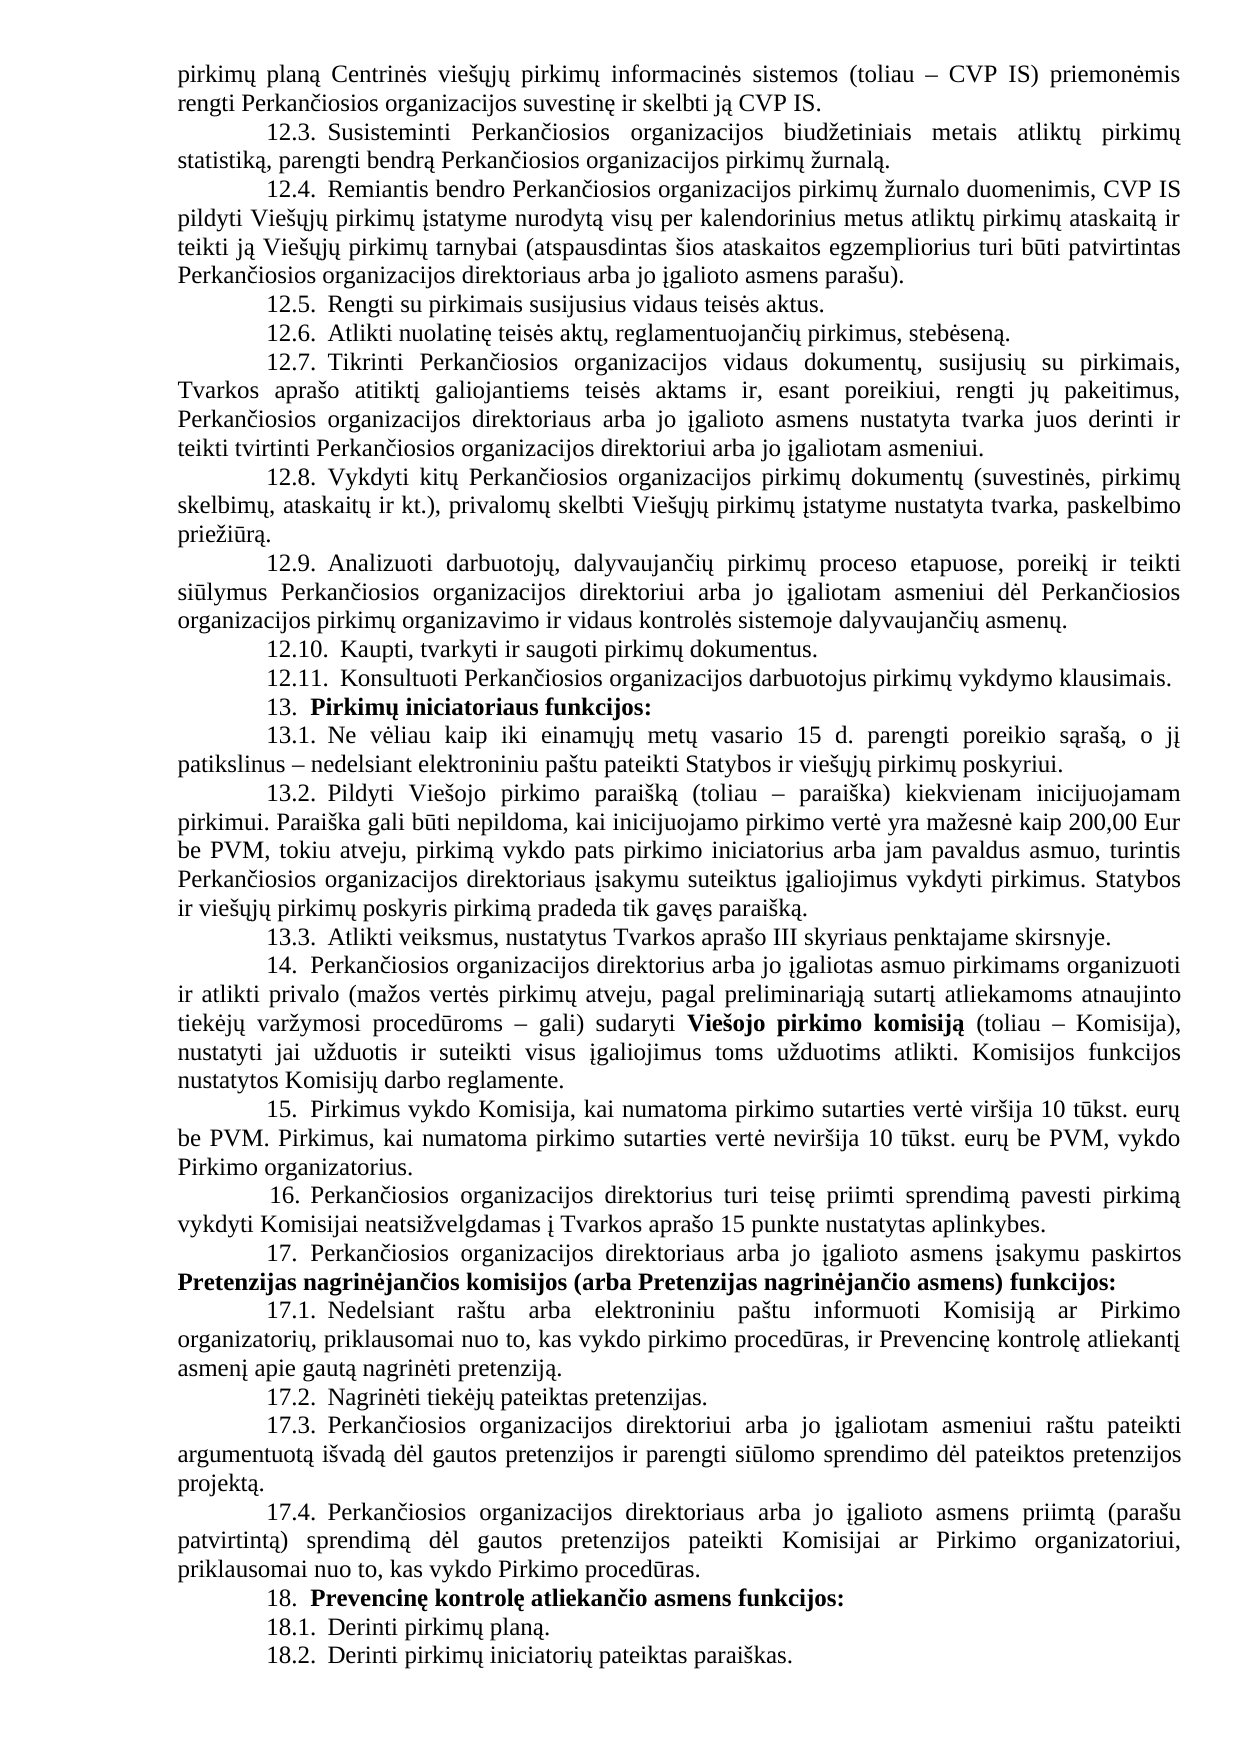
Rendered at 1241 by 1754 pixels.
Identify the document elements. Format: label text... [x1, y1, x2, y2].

text 12.3. Susisteminti Perkančiosios organizacijos biudžetiniais metais atliktų pirkimų statistiką, parengti bendrą Perkančiosios organizacijos pirkimų žurnalą. [177, 117, 1181, 174]
text 18. Prevencinę kontrolę atliekančio asmens funkcijos: [177, 1583, 1181, 1612]
text 17.3. Perkančiosios organizacijos direktoriui arba jo įgaliotam asmeniui raštu pateikti argumentuotą išvadą dėl gautos pretenzijos ir parengti siūlomo sprendimo dėl pateiktos pretenzijos projektą. [177, 1410, 1181, 1497]
text 12.4. Remiantis bendro Perkančiosios organizacijos pirkimų žurnalo duomenimis, CVP IS pildyti Viešųjų pirkimų įstatyme nurodytą visų per kalendorinius metus atliktų pirkimų ataskaitą ir teikti ją Viešųjų pirkimų tarnybai (atspausdintas šios ataskaitos egzempliorius turi būti patvirtintas Perkančiosios organizacijos direktoriaus arba jo įgalioto asmens parašu). [177, 174, 1181, 289]
text 12.7. Tikrinti Perkančiosios organizacijos vidaus dokumentų, susijusių su pirkimais, Tvarkos aprašo atitiktį galiojantiems teisės aktams ir, esant poreikiui, rengti jų pakeitimus, Perkančiosios organizacijos direktoriaus arba jo įgalioto asmens nustatyta tvarka juos derinti ir teikti tvirtinti Perkančiosios organizacijos direktoriui arba jo įgaliotam asmeniui. [177, 347, 1181, 462]
text 13.3. Atlikti veiksmus, nustatytus Tvarkos aprašo III skyriaus penktajame skirsnyje. [177, 922, 1181, 950]
text 12.11. Konsultuoti Perkančiosios organizacijos darbuotojus pirkimų vykdymo klausimais. [177, 663, 1181, 692]
text 14. Perkančiosios organizacijos direktorius arba jo įgaliotas asmuo pirkimams organizuoti ir atlikti privalo (mažos vertės pirkimų atveju, pagal preliminariąją sutartį atliekamoms atnaujinto tiekėjų varžymosi procedūroms – gali) sudaryti Viešojo pirkimo komisiją (toliau – Komisija), nustatyti jai užduotis ir suteikti visus įgaliojimus toms užduotims atlikti. Komisijos funkcijos nustatytos Komisijų darbo reglamente. [177, 950, 1181, 1094]
text 18.1. Derinti pirkimų planą. [177, 1612, 1181, 1640]
text 17.4. Perkančiosios organizacijos direktoriaus arba jo įgalioto asmens priimtą (parašu patvirtintą) sprendimą dėl gautos pretenzijos pateikti Komisijai ar Pirkimo organizatoriui, priklausomai nuo to, kas vykdo Pirkimo procedūras. [177, 1497, 1181, 1583]
text pirkimų planą Centrinės viešųjų pirkimų informacinės sistemos (toliau – CVP IS) priemonėmis rengti Perkančiosios organizacijos suvestinę ir skelbti ją CVP IS. [177, 59, 1181, 117]
text 12.6. Atlikti nuolatinę teisės aktų, reglamentuojančių pirkimus, stebėseną. [177, 318, 1181, 347]
text 13.2. Pildyti Viešojo pirkimo paraišką (toliau – paraiška) kiekvienam inicijuojamam pirkimui. Paraiška gali būti nepildoma, kai inicijuojamo pirkimo vertė yra mažesnė kaip 200,00 Eur be PVM, tokiu atveju, pirkimą vykdo pats pirkimo iniciatorius arba jam pavaldus asmuo, turintis Perkančiosios organizacijos direktoriaus įsakymu suteiktus įgaliojimus vykdyti pirkimus. Statybos ir viešųjų pirkimų poskyris pirkimą pradeda tik gavęs paraišką. [177, 778, 1181, 922]
text 12.9. Analizuoti darbuotojų, dalyvaujančių pirkimų proceso etapuose, poreikį ir teikti siūlymus Perkančiosios organizacijos direktoriui arba jo įgaliotam asmeniui dėl Perkančiosios organizacijos pirkimų organizavimo ir vidaus kontrolės sistemoje dalyvaujančių asmenų. [177, 548, 1181, 634]
text 12.5. Rengti su pirkimais susijusius vidaus teisės aktus. [177, 289, 1181, 318]
text 12.10. Kaupti, tvarkyti ir saugoti pirkimų dokumentus. [177, 634, 1181, 663]
text 18.2. Derinti pirkimų iniciatorių pateiktas paraiškas. [177, 1640, 1181, 1669]
text 15. Pirkimus vykdo Komisija, kai numatoma pirkimo sutarties vertė viršija 10 tūkst. eurų be PVM. Pirkimus, kai numatoma pirkimo sutarties vertė neviršija 10 tūkst. eurų be PVM, vykdo Pirkimo organizatorius. [177, 1094, 1181, 1180]
text 13.1. Ne vėliau kaip iki einamųjų metų vasario 15 d. parengti poreikio sąrašą, o jį patikslinus – nedelsiant elektroniniu paštu pateikti Statybos ir viešųjų pirkimų poskyriui. [177, 720, 1181, 778]
text 13. Pirkimų iniciatoriaus funkcijos: [177, 692, 1181, 720]
text 16. Perkančiosios organizacijos direktorius turi teisę priimti sprendimą pavesti pirkimą vykdyti Komisijai neatsižvelgdamas į Tvarkos aprašo 15 punkte nustatytas aplinkybes. [177, 1180, 1181, 1238]
text 17. Perkančiosios organizacijos direktoriaus arba jo įgalioto asmens įsakymu paskirtos Pretenzijas nagrinėjančios komisijos (arba Pretenzijas nagrinėjančio asmens) funkcijos: [177, 1238, 1181, 1295]
text 17.1. Nedelsiant raštu arba elektroniniu paštu informuoti Komisiją ar Pirkimo organizatorių, priklausomai nuo to, kas vykdo pirkimo procedūras, ir Prevencinę kontrolę atliekantį asmenį apie gautą nagrinėti pretenziją. [177, 1295, 1181, 1382]
text 17.2. Nagrinėti tiekėjų pateiktas pretenzijas. [177, 1382, 1181, 1410]
text 12.8. Vykdyti kitų Perkančiosios organizacijos pirkimų dokumentų (suvestinės, pirkimų skelbimų, ataskaitų ir kt.), privalomų skelbti Viešųjų pirkimų įstatyme nustatyta tvarka, paskelbimo priežiūrą. [177, 462, 1181, 548]
